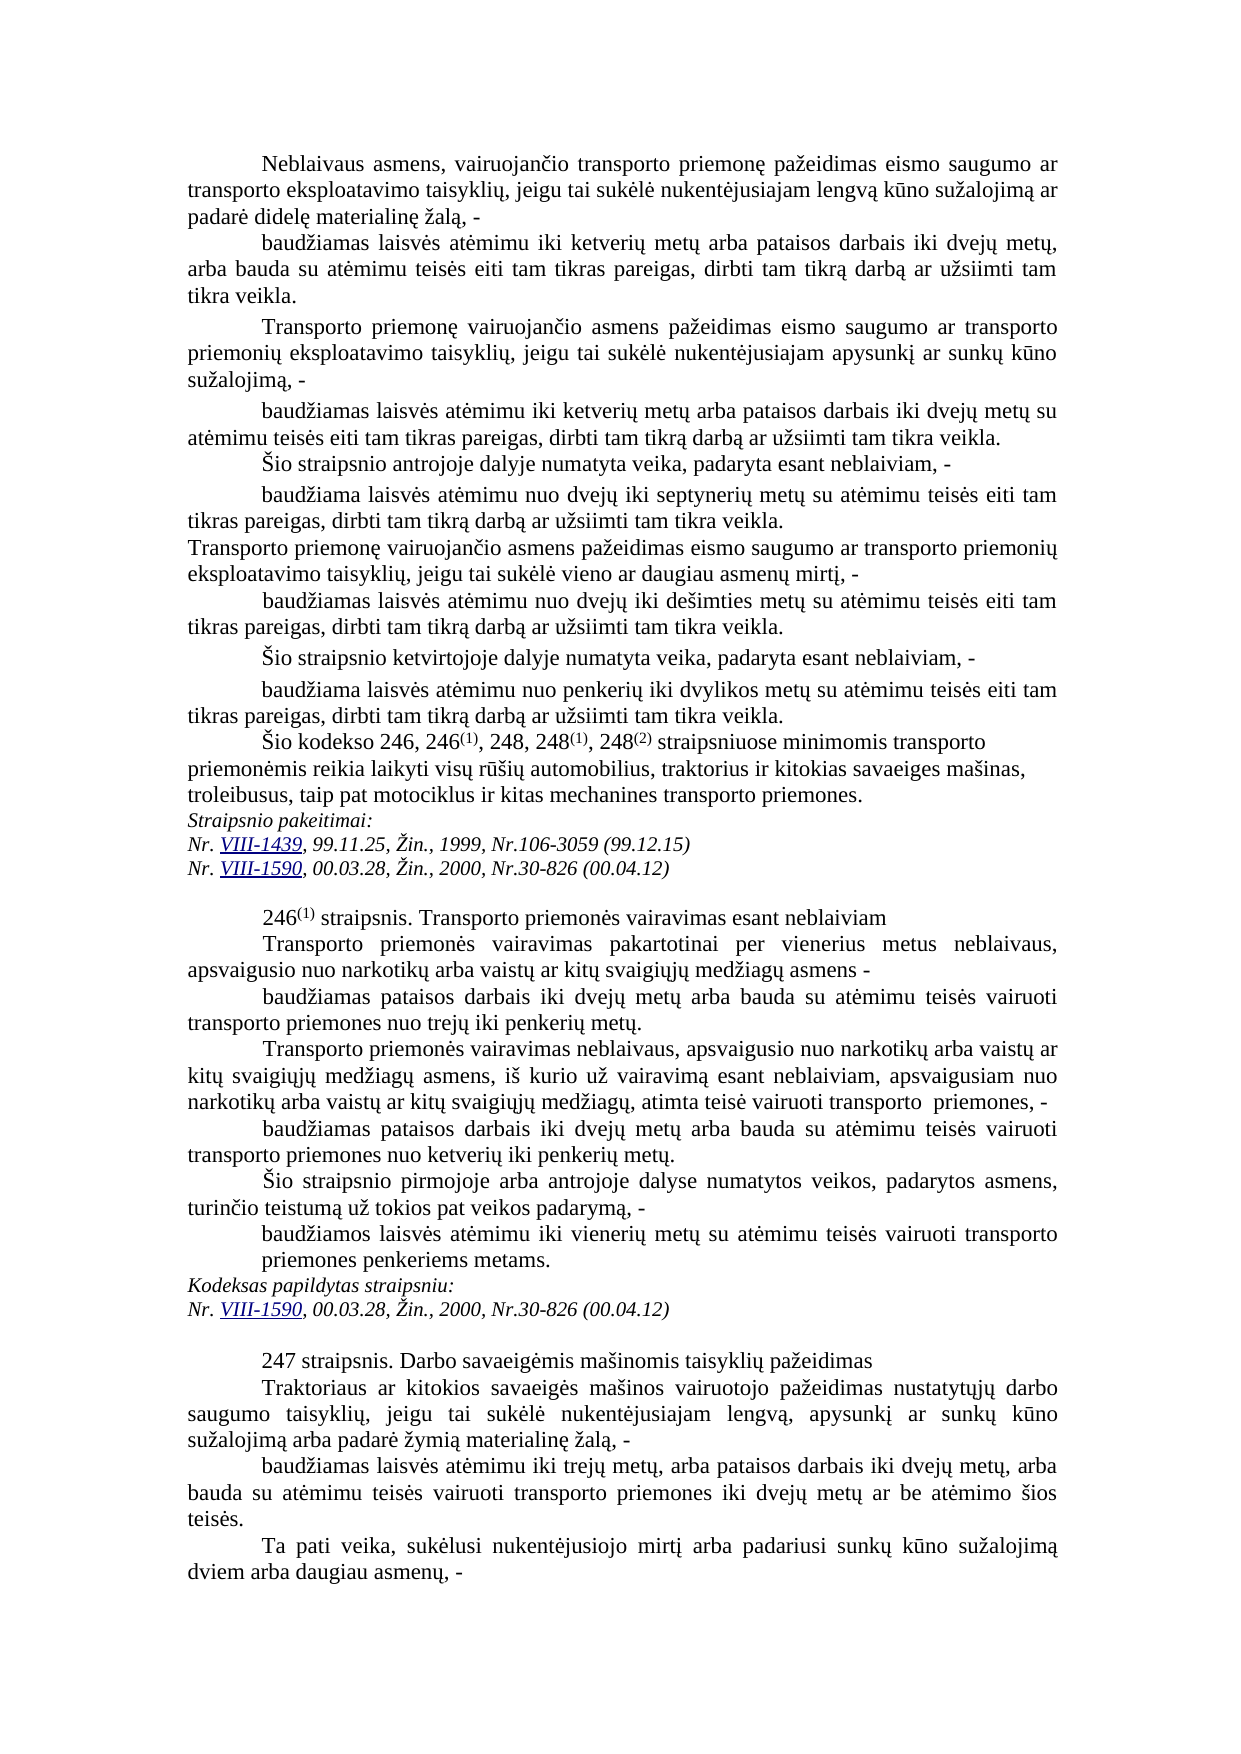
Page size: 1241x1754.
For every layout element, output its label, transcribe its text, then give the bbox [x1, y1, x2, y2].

text Šio straipsnio pirmojoje arba antrojoje dalyse numatytos veikos, padarytos asmens, turinčio teistumą už tokios pat veikos padarymą, - [187, 1167, 1059, 1220]
text Transporto priemonės vairavimas pakartotinai per vienerius metus neblaivaus, apsvaigusio nuo narkotikų arba vaistų ar kitų svaigiųjų medžiagų asmens - [187, 930, 1059, 983]
text Nr. VIII-1590, 00.03.28, Žin., 2000, Nr.30-826 (00.04.12) [187, 1297, 1059, 1321]
text baudžiama laisvės atėmimu nuo dvejų iki septynerių metų su atėmimu teisės eiti tam tikras pareigas, dirbti tam tikrą darbą ar užsiimti tam tikra veikla. [187, 481, 1059, 534]
text Šio kodekso 246, 246(1), 248, 248(1), 248(2) straipsniuose minimomis transporto priemonėmis reikia laikyti visų rūšių automobilius, traktorius ir kitokias savaeiges mašinas, troleibusus, taip pat motociklus ir kitas mechanines transporto priemones. [187, 728, 1059, 807]
text baudžiamas laisvės atėmimu nuo dvejų iki dešimties metų su atėmimu teisės eiti tam tikras pareigas, dirbti tam tikrą darbą ar užsiimti tam tikra veikla. [187, 587, 1059, 639]
text Šio straipsnio antrojoje dalyje numatyta veika, padaryta esant neblaiviam, - [187, 450, 1059, 476]
text Transporto priemonę vairuojančio asmens pažeidimas eismo saugumo ar transporto priemonių eksploatavimo taisyklių, jeigu tai sukėlė nukentėjusiajam apysunkį ar sunkų kūno sužalojimą, - [187, 313, 1059, 392]
text Transporto priemonės vairavimas neblaivaus, apsvaigusio nuo narkotikų arba vaistų ar kitų svaigiųjų medžiagų asmens, iš kurio už vairavimą esant neblaiviam, apsvaigusiam nuo narkotikų arba vaistų ar kitų svaigiųjų medžiagų, atimta teisė vairuoti transporto priemones, - [187, 1036, 1059, 1114]
text Straipsnio pakeitimai: [187, 807, 1059, 832]
text baudžiamas laisvės atėmimu iki ketverių metų arba pataisos darbais iki dvejų metų su atėmimu teisės eiti tam tikras pareigas, dirbti tam tikrą darbą ar užsiimti tam tikra veikla. [187, 397, 1059, 450]
text baudžiamas pataisos darbais iki dvejų metų arba bauda su atėmimu teisės vairuoti transporto priemones nuo trejų iki penkerių metų. [187, 983, 1059, 1036]
text Ta pati veika, sukėlusi nukentėjusiojo mirtį arba padariusi sunkų kūno sužalojimą dviem arba daugiau asmenų, - [187, 1532, 1059, 1584]
text Neblaivaus asmens, vairuojančio transporto priemonę pažeidimas eismo saugumo ar transporto eksploatavimo taisyklių, jeigu tai sukėlė nukentėjusiajam lengvą kūno sužalojimą ar padarė didelę materialinę žalą, - [187, 150, 1059, 229]
text baudžiama laisvės atėmimu nuo penkerių iki dvylikos metų su atėmimu teisės eiti tam tikras pareigas, dirbti tam tikrą darbą ar užsiimti tam tikra veikla. [187, 676, 1059, 728]
text Traktoriaus ar kitokios savaeigės mašinos vairuotojo pažeidimas nustatytųjų darbo saugumo taisyklių, jeigu tai sukėlė nukentėjusiajam lengvą, apysunkį ar sunkų kūno sužalojimą arba padarė žymią materialinę žalą, - [187, 1373, 1059, 1453]
text Nr. VIII-1439, 99.11.25, Žin., 1999, Nr.106-3059 (99.12.15) [187, 832, 1059, 856]
text baudžiamas laisvės atėmimu iki trejų metų, arba pataisos darbais iki dvejų metų, arba bauda su atėmimu teisės vairuoti transporto priemones iki dvejų metų ar be atėmimo šios teisės. [187, 1453, 1059, 1532]
text Transporto priemonę vairuojančio asmens pažeidimas eismo saugumo ar transporto priemonių eksploatavimo taisyklių, jeigu tai sukėlė vieno ar daugiau asmenų mirtį, - [187, 534, 1059, 587]
text 247 straipsnis. Darbo savaeigėmis mašinomis taisyklių pažeidimas [261, 1347, 1059, 1373]
text baudžiamas pataisos darbais iki dvejų metų arba bauda su atėmimu teisės vairuoti transporto priemones nuo ketverių iki penkerių metų. [187, 1114, 1059, 1167]
text Šio straipsnio ketvirtojoje dalyje numatyta veika, padaryta esant neblaiviam, - [187, 644, 1059, 671]
text baudžiamas laisvės atėmimu iki ketverių metų arba pataisos darbais iki dvejų metų, arba bauda su atėmimu teisės eiti tam tikras pareigas, dirbti tam tikrą darbą ar užsiimti tam tikra veikla. [187, 229, 1059, 308]
text 246(1) straipsnis. Transporto priemonės vairavimas esant neblaiviam [187, 904, 1059, 930]
text Kodeksas papildytas straipsniu: [187, 1273, 1059, 1297]
text Nr. VIII-1590, 00.03.28, Žin., 2000, Nr.30-826 (00.04.12) [187, 856, 1059, 880]
text baudžiamos laisvės atėmimu iki vienerių metų su atėmimu teisės vairuoti transporto priemones penkeriems metams. [261, 1220, 1059, 1273]
